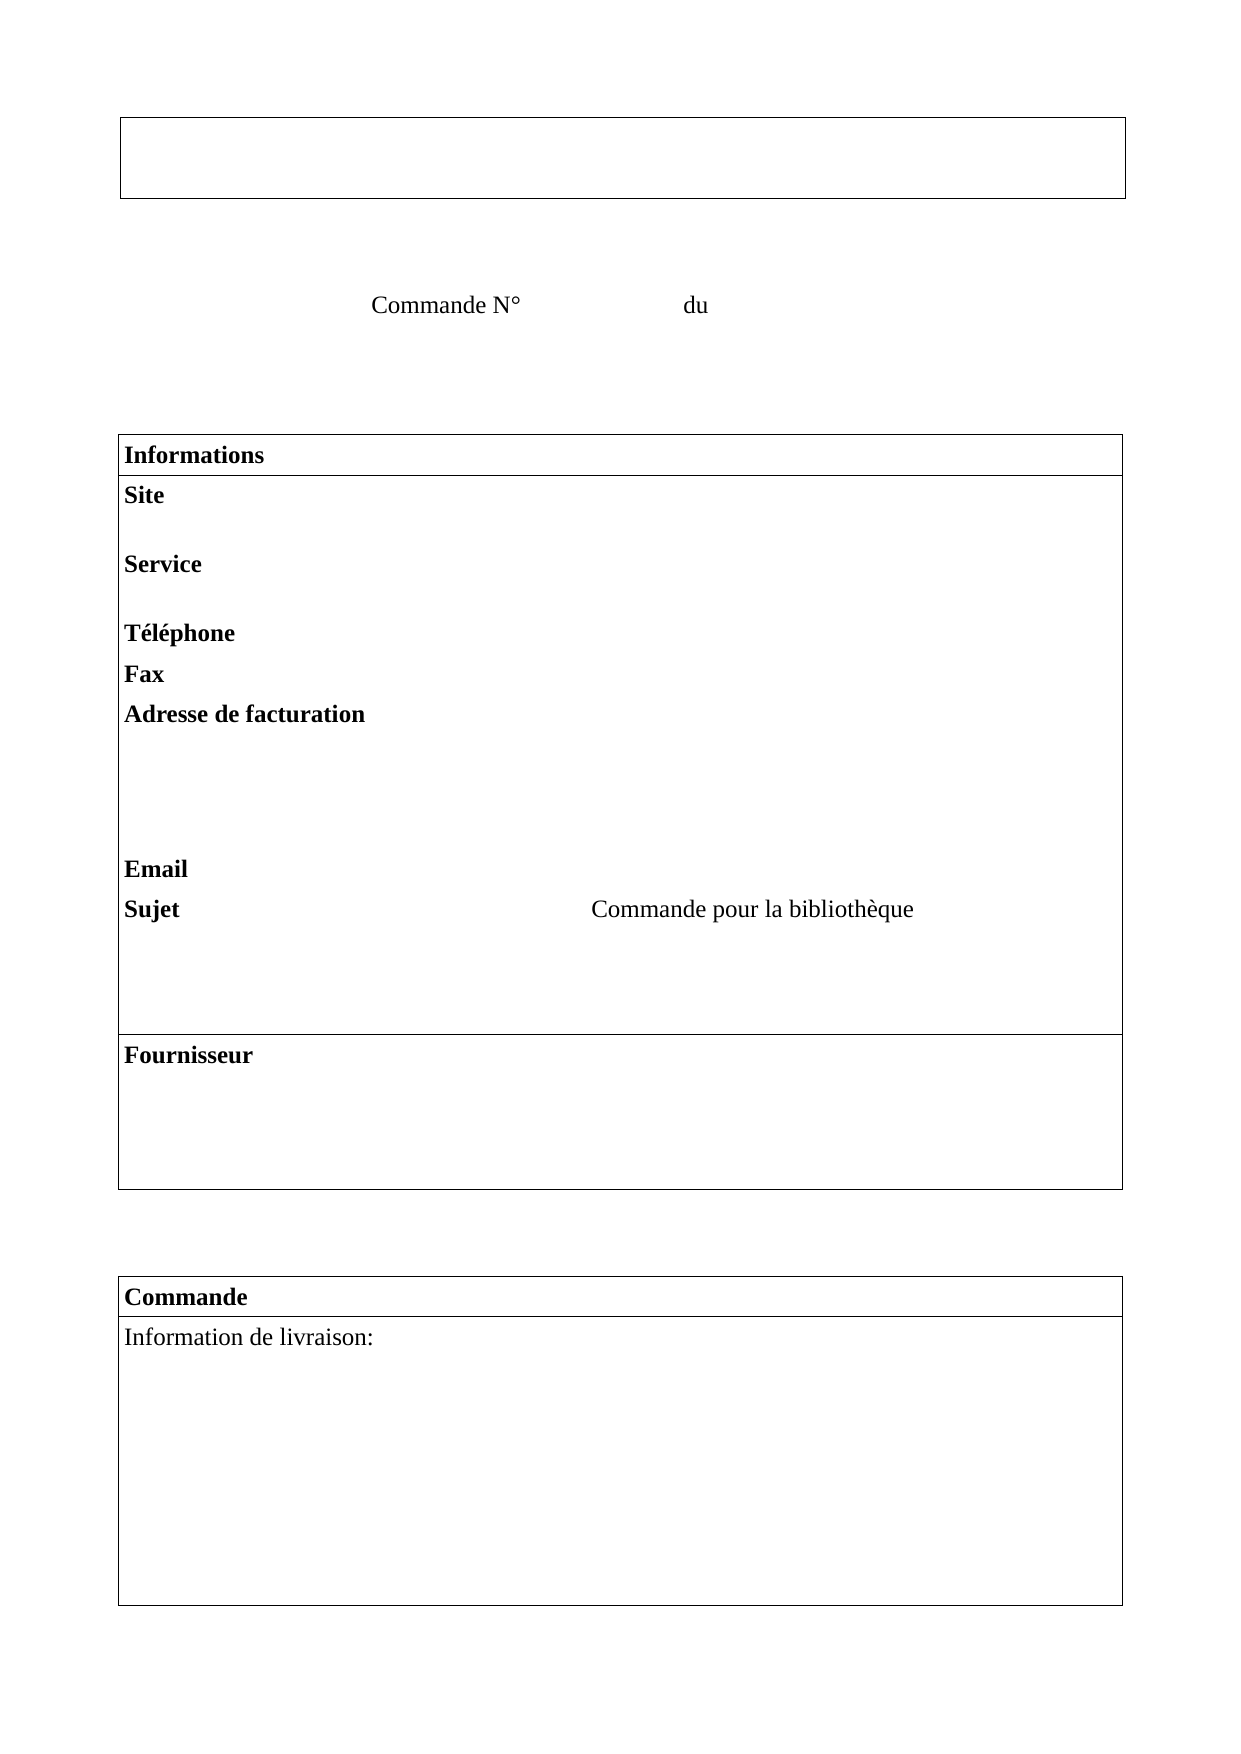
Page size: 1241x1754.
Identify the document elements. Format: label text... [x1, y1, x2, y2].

table_cell [585, 544, 1122, 613]
table_header [585, 435, 1122, 475]
text Commande N° du [118, 291, 1122, 319]
table_cell [585, 653, 1122, 693]
table_cell Commande pour la bibliothèque [585, 889, 1122, 1034]
table_cell Email [119, 848, 585, 888]
table_header Commande [119, 1277, 1122, 1316]
table_header Informations [119, 435, 585, 475]
table_cell Fournisseur [119, 1035, 585, 1189]
table_cell [585, 613, 1122, 653]
table_cell Information de livraison: [119, 1317, 1122, 1605]
table_cell Fax [119, 653, 585, 693]
table_cell Adresse de facturation [119, 693, 585, 848]
table_cell Service [119, 544, 585, 613]
table_cell [585, 693, 1122, 848]
table_cell Site [119, 476, 585, 544]
table_cell [585, 848, 1122, 888]
table_cell Sujet [119, 889, 585, 1034]
table_cell [585, 476, 1122, 544]
table_cell Téléphone [119, 613, 585, 653]
table_cell [585, 1035, 1122, 1189]
